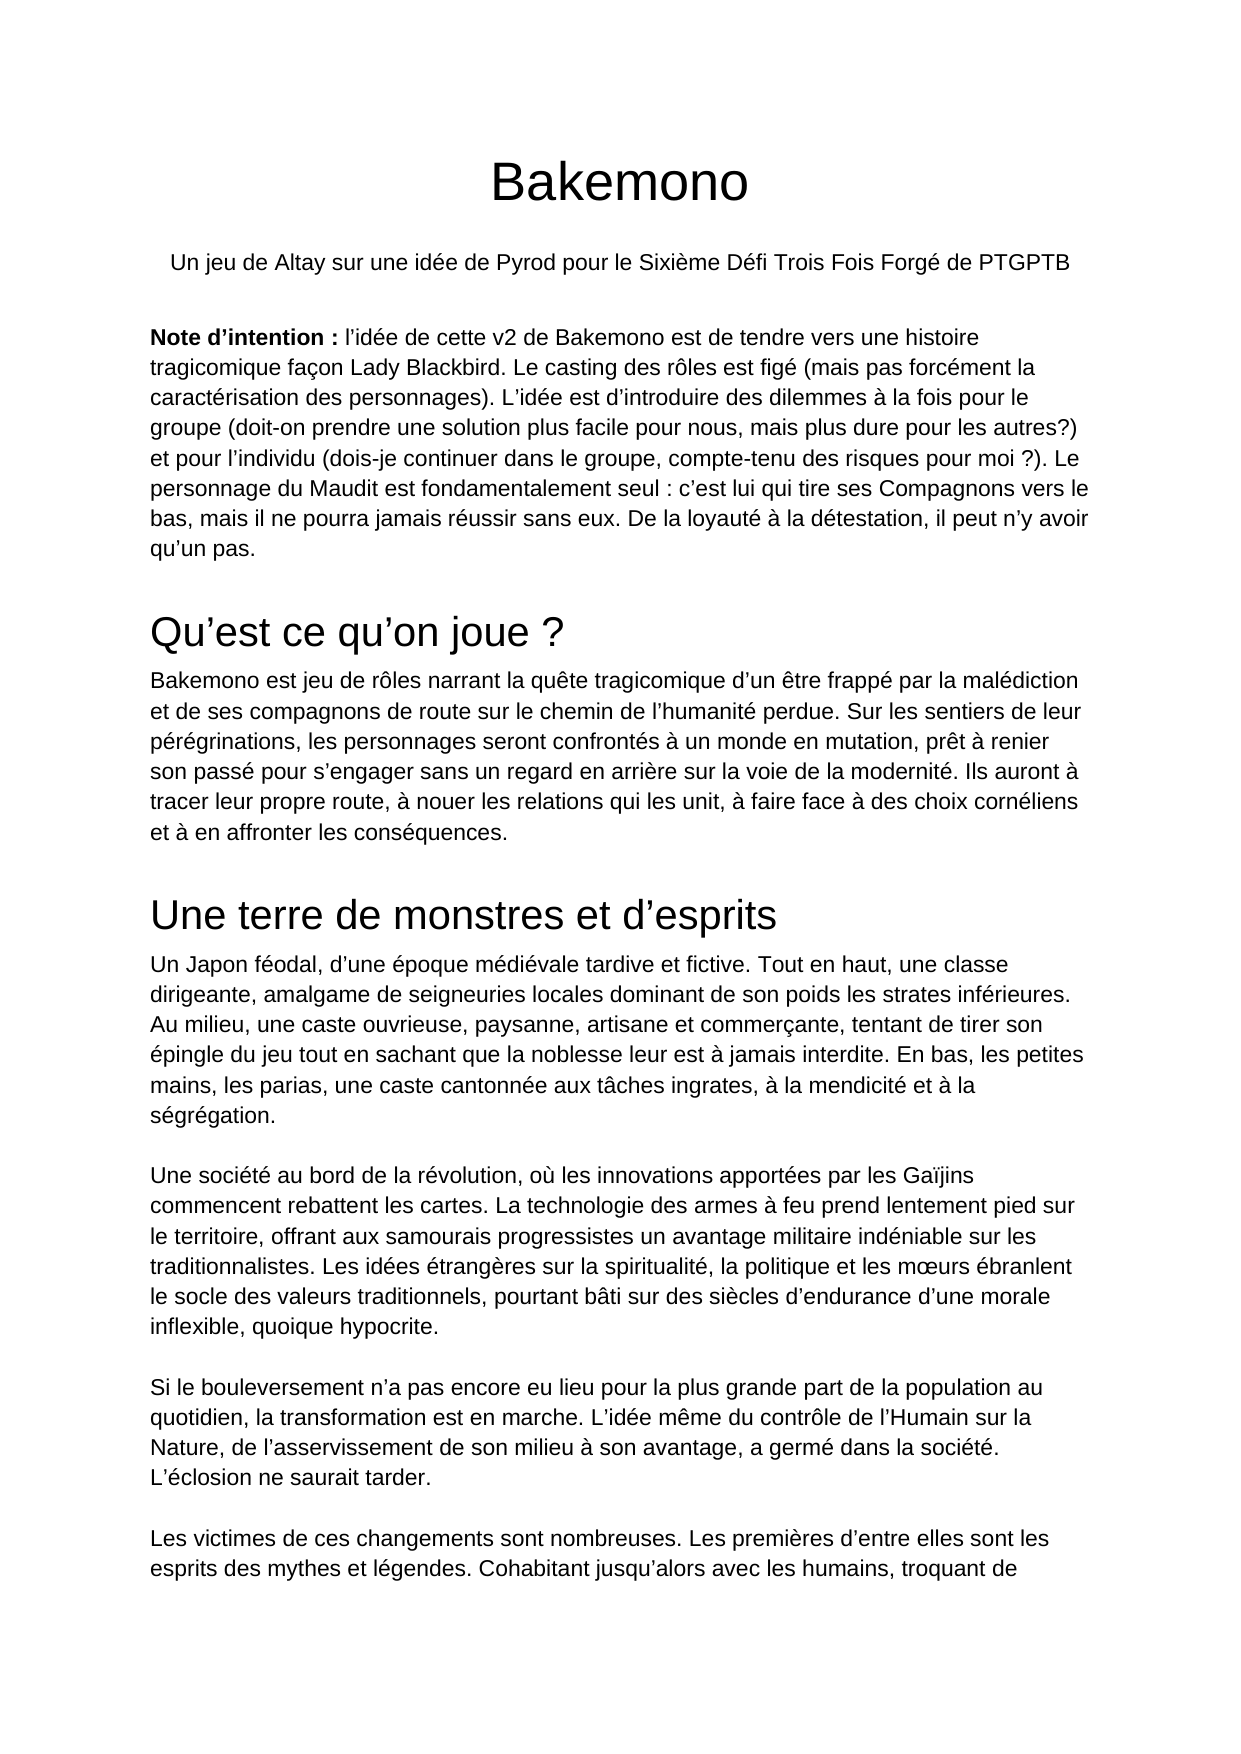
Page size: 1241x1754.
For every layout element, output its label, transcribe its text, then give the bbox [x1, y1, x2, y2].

title Bakemono [150, 150, 1090, 212]
text Note d’intention : l’idée de cette v2 de Bakemono est de tendre vers une histoire tragicomique façon Lady Blackbird. Le casting des rôles est figé (mais pas forcément la caractérisation des personnages). L’idée est d’introduire des dilemmes à la fois pour le groupe (doit-on prendre une solution plus facile pour nous, mais plus dure pour les autres?) et pour l’individu (dois-je continuer dans le groupe, compte-tenu des risques pour moi ?). Le personnage du Maudit est fondamentalement seul : c’est lui qui tire ses Compagnons vers le bas, mais il ne pourra jamais réussir sans eux. De la loyauté à la détestation, il peut n’y avoir qu’un pas. [150, 324, 1090, 562]
text Un Japon féodal, d’une époque médiévale tardive et fictive. Tout en haut, une classe dirigeante, amalgame de seigneuries locales dominant de son poids les strates inférieures. Au milieu, une caste ouvrieuse, paysanne, artisane et commerçante, tentant de tirer son épingle du jeu tout en sachant que la noblesse leur est à jamais interdite. En bas, les petites mains, les parias, une caste cantonnée aux tâches ingrates, à la mendicité et à la ségrégation. [150, 951, 1090, 1128]
text Une société au bord de la révolution, où les innovations apportées par les Gaïjins commencent rebattent les cartes. La technologie des armes à feu prend lentement pied sur le territoire, offrant aux samourais progressistes un avantage militaire indéniable sur les traditionnalistes. Les idées étrangères sur la spiritualité, la politique et les mœurs ébranlent le socle des valeurs traditionnels, pourtant bâti sur des siècles d’endurance d’une morale inflexible, quoique hypocrite. [150, 1162, 1090, 1340]
subtitle Qu’est ce qu’on joue ? [150, 607, 1090, 655]
subtitle Une terre de monstres et d’esprits [150, 890, 1090, 938]
text Les victimes de ces changements sont nombreuses. Les premières d’entre elles sont les esprits des mythes et légendes. Cohabitant jusqu’alors avec les humains, troquant de [150, 1525, 1090, 1581]
text Si le bouleversement n’a pas encore eu lieu pour la plus grande part de la population au quotidien, la transformation est en marche. L’idée même du contrôle de l’Humain sur la Nature, de l’asservissement de son milieu à son avantage, a germé dans la société. L’éclosion ne saurait tarder. [150, 1374, 1090, 1491]
text Bakemono est jeu de rôles narrant la quête tragicomique d’un être frappé par la malédiction et de ses compagnons de route sur le chemin de l’humanité perdue. Sur les sentiers de leur pérégrinations, les personnages seront confrontés à un monde en mutation, prêt à renier son passé pour s’engager sans un regard en arrière sur la voie de la modernité. Ils auront à tracer leur propre route, à nouer les relations qui les unit, à faire face à des choix cornéliens et à en affronter les conséquences. [150, 667, 1090, 845]
text Un jeu de Altay sur une idée de Pyrod pour le Sixième Défi Trois Fois Forgé de PTGPTB [150, 249, 1090, 275]
